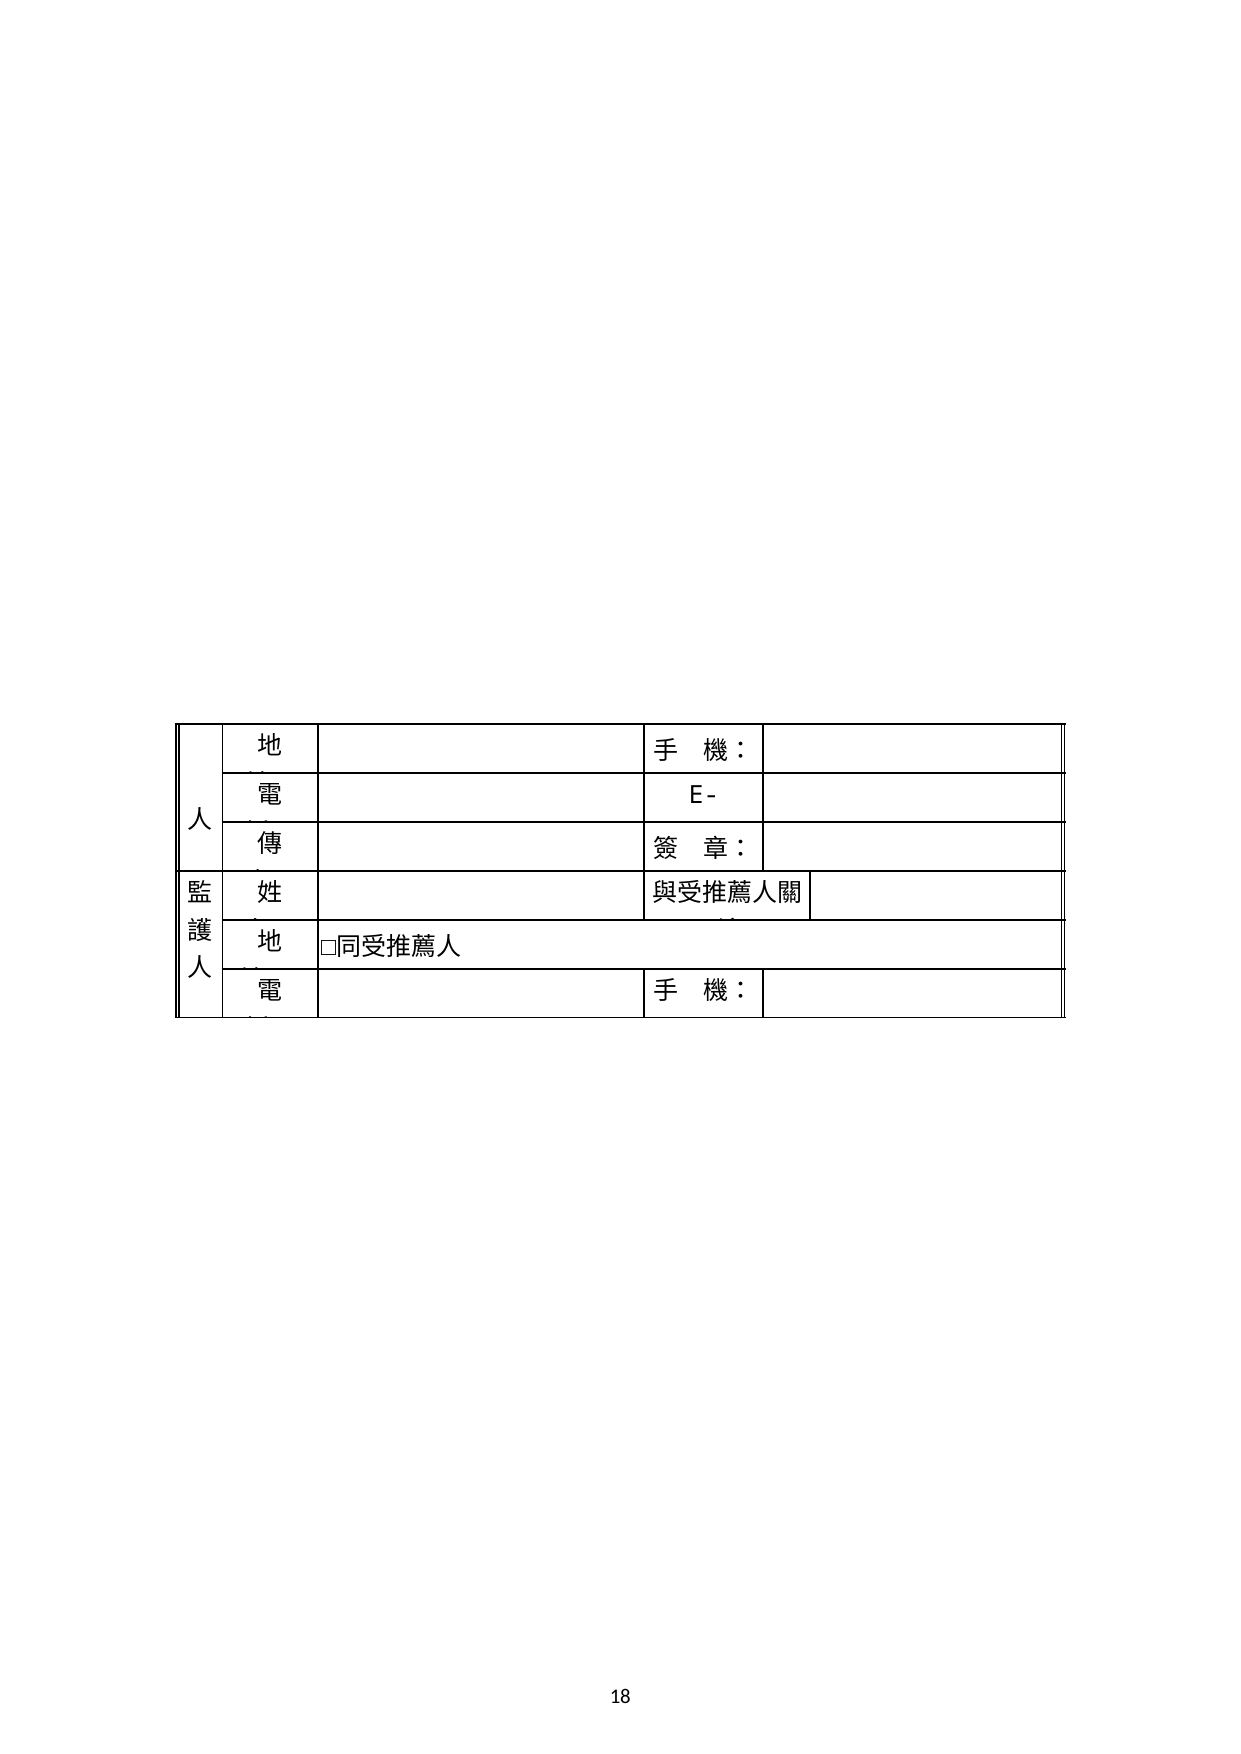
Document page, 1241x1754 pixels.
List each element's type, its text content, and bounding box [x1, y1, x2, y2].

table_cell 姓 名： [223, 872, 317, 919]
table_cell [319, 774, 643, 821]
table_cell 手 機： [645, 970, 762, 1017]
table_cell 地 址： [223, 921, 317, 968]
table_cell 傳 真： [223, 823, 317, 870]
table_cell [764, 725, 1061, 772]
table_cell 監 護 人 資 料 [180, 872, 222, 1017]
table_cell □同受推薦人 [319, 921, 1061, 968]
table_cell 電 話： [223, 774, 317, 821]
table_cell 人 [180, 725, 222, 870]
table_cell [319, 970, 643, 1017]
table_cell E-mail： [645, 774, 762, 821]
table_cell [811, 872, 1061, 919]
table_cell [764, 823, 1061, 870]
table_cell [319, 872, 643, 919]
table_cell 與受推薦人關係 [645, 872, 809, 919]
table_cell 手 機： [645, 725, 762, 772]
table_cell 地 址： [223, 725, 317, 772]
table_cell [319, 725, 643, 772]
table_cell 電 話： [223, 970, 317, 1017]
table_cell [319, 823, 643, 870]
table_cell 簽 章： [645, 823, 762, 870]
table_cell [764, 970, 1061, 1017]
table_cell [764, 774, 1061, 821]
